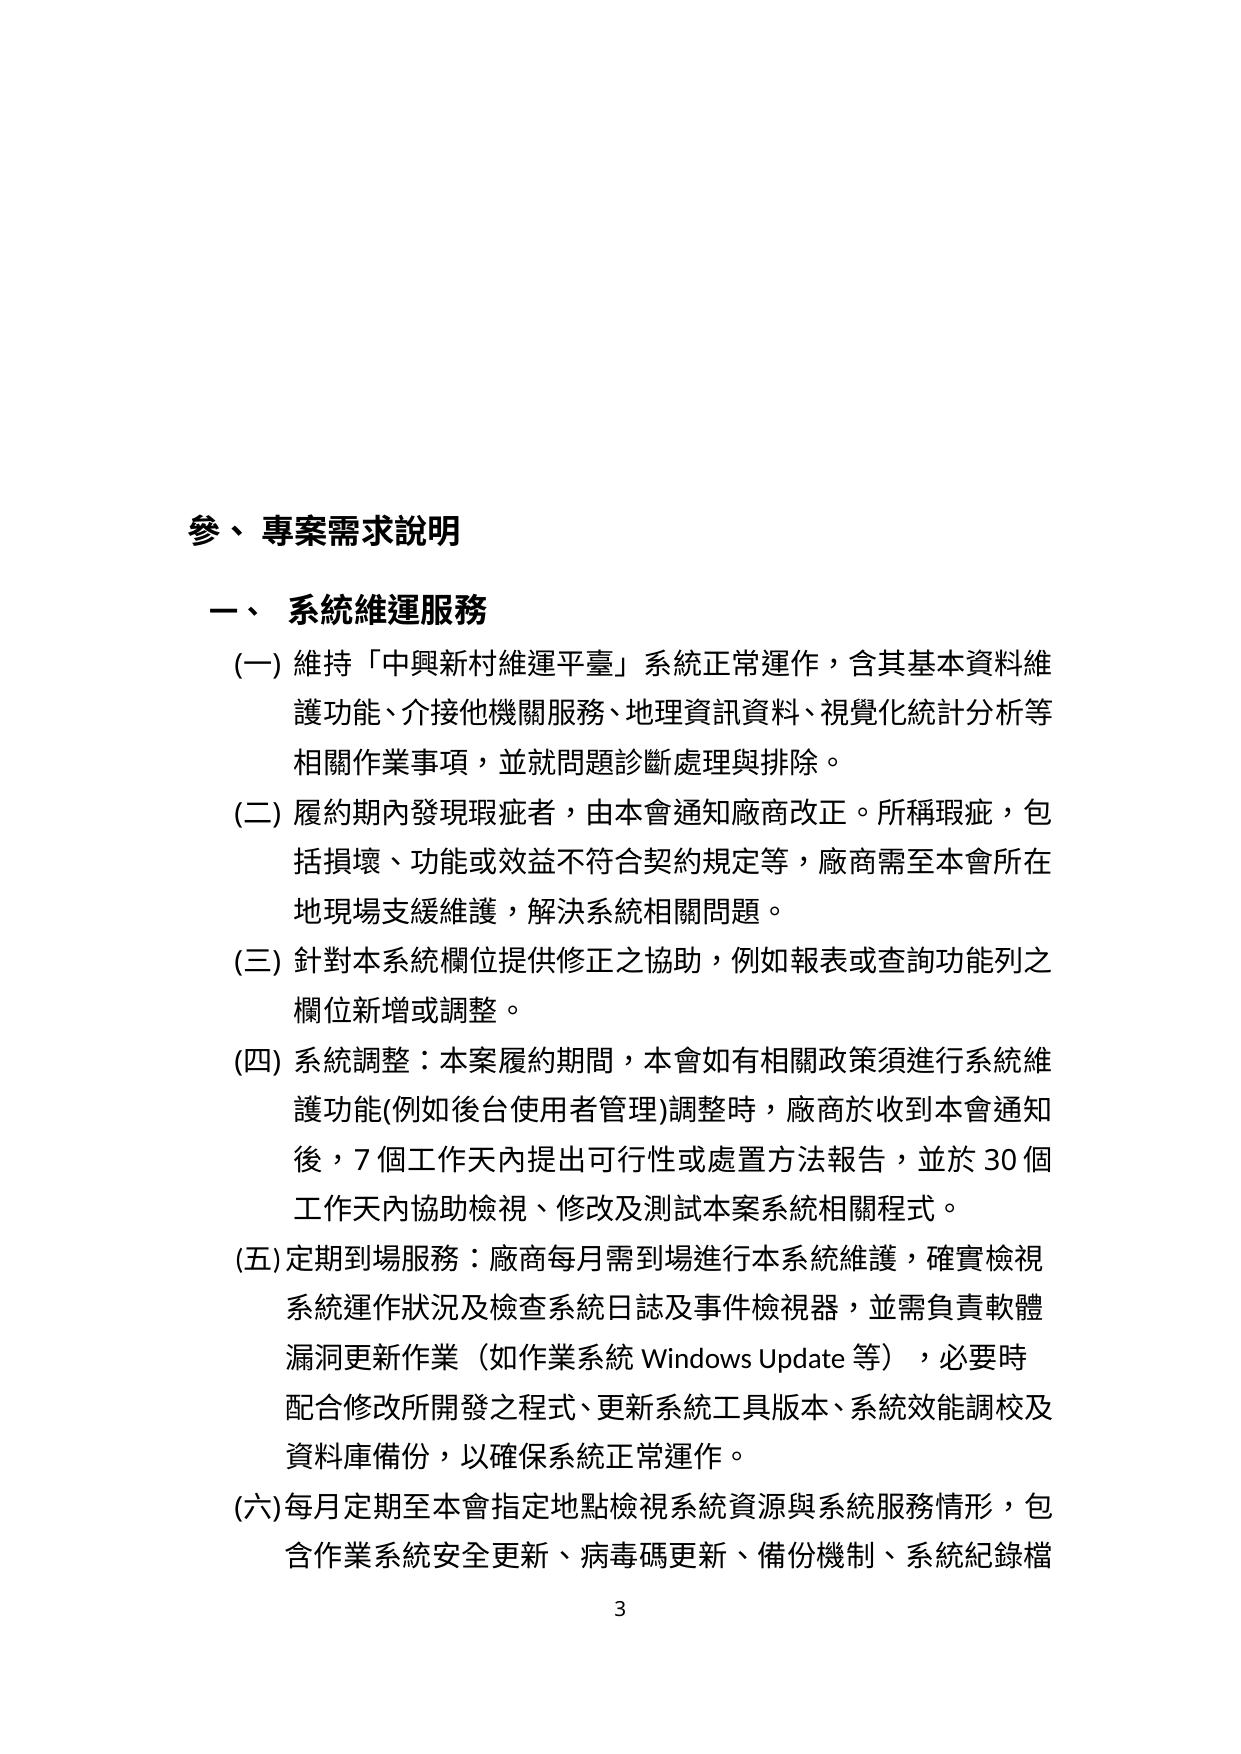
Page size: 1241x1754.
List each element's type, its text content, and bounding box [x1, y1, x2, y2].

list 專案需求說明 [187, 493, 1053, 568]
list 每月定期至本會指定地點檢視系統資源與系統服務情形，包含作業系統安全更新、病毒碼更新、備份機制、系統紀錄檔 [234, 1486, 1053, 1575]
list 履約期內發現瑕疵者，由本會通知廠商改正。所稱瑕疵，包括損壞、功能或效益不符合契約規定等，廠商需至本會所在地現場支緩維護，解決系統相關問題。 [234, 792, 1053, 931]
list 維持「中興新村維運平臺」系統正常運作，含其基本資料維護功能、介接他機關服務、地理資訊資料、視覺化統計分析等相關作業事項，並就問題診斷處理與排除。 [234, 643, 1053, 782]
list 系統調整：本案履約期間，本會如有相關政策須進行系統維護功能(例如後台使用者管理)調整時，廠商於收到本會通知後，7個工作天內提出可行性或處置方法報告，並於30個工作天內協助檢視、修改及測試本案系統相關程式。 [234, 1040, 1053, 1228]
list 定期到場服務：廠商每月需到場進行本系統維護，確實檢視系統運作狀況及檢查系統日誌及事件檢視器，並需負責軟體漏洞更新作業（如作業系統 Windows Update 等），必要時配合修改所開發之程式、更新系統工具版本、系統效能調校及資料庫備份，以確保系統正常運作。 [234, 1238, 1053, 1476]
list 針對本系統欄位提供修正之協助，例如報表或查詢功能列之欄位新增或調整。 [234, 941, 1053, 1030]
list 系統維運服務 [209, 586, 1053, 632]
